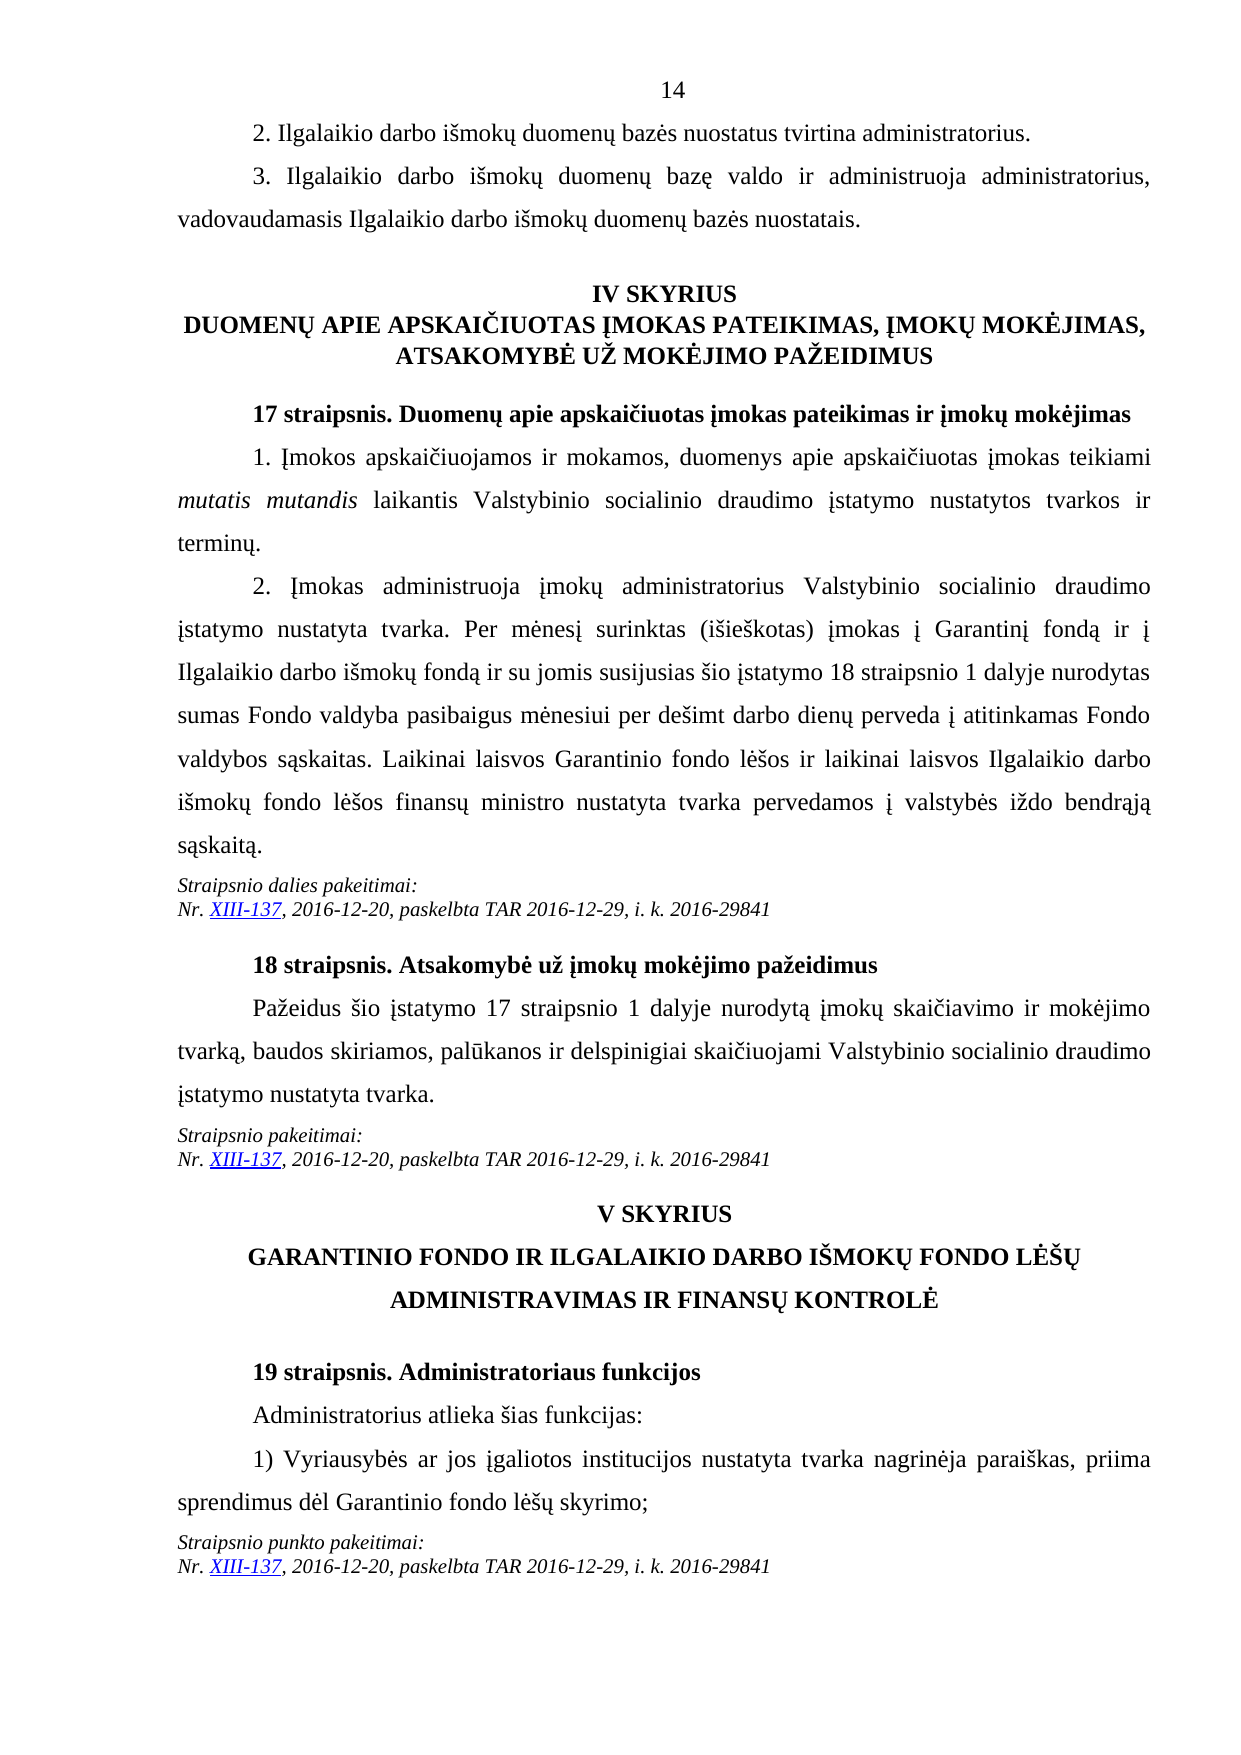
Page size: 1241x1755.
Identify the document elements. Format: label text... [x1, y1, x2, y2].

text 1) Vyriausybės ar jos įgaliotos institucijos nustatyta tvarka nagrinėja paraiškas, priima sprendimus dėl Garantinio fondo lėšų skyrimo; [177, 1444, 1152, 1516]
text Nr. XIII-137, 2016-12-20, paskelbta TAR 2016-12-29, i. k. 2016-29841 [177, 897, 1152, 921]
text Pažeidus šio įstatymo 17 straipsnio 1 dalyje nurodytą įmokų skaičiavimo ir mokėjimo tvarką, baudos skiriamos, palūkanos ir delspinigiai skaičiuojami Valstybinio socialinio draudimo įstatymo nustatyta tvarka. [177, 993, 1152, 1108]
text 19 straipsnis. Administratoriaus funkcijos [177, 1357, 1152, 1386]
text Straipsnio dalies pakeitimai: [177, 873, 1152, 897]
text Straipsnio pakeitimai: [177, 1122, 1152, 1147]
text 3. Ilgalaikio darbo išmokų duomenų bazę valdo ir administruoja administratorius, vadovaudamasis Ilgalaikio darbo išmokų duomenų bazės nuostatais. [177, 161, 1152, 233]
text V SKYRIUS [177, 1199, 1152, 1228]
text Nr. XIII-137, 2016-12-20, paskelbta TAR 2016-12-29, i. k. 2016-29841 [177, 1554, 1152, 1578]
text Straipsnio punkto pakeitimai: [177, 1530, 1152, 1554]
text GARANTINIO FONDO IR ILGALAIKIO DARBO IŠMOKŲ FONDO LĖŠŲ ADMINISTRAVIMAS IR FINANSŲ KONTROLĖ [177, 1242, 1152, 1314]
text DUOMENŲ APIE APSKAIČIUOTAS ĮMOKAS PATEIKIMAS, ĮMOKŲ MOKĖJIMAS, ATSAKOMYBĖ UŽ MOKĖJIMO PAŽEIDIMUS [177, 307, 1152, 370]
text 2. Įmokas administruoja įmokų administratorius Valstybinio socialinio draudimo įstatymo nustatyta tvarka. Per mėnesį surinktas (išieškotas) įmokas į Garantinį fondą ir į Ilgalaikio darbo išmokų fondą ir su jomis susijusias šio įstatymo 18 straipsnio 1 dalyje nurodytas sumas Fondo valdyba pasibaigus mėnesiui per dešimt darbo dienų perveda į atitinkamas Fondo valdybos sąskaitas. Laikinai laisvos Garantinio fondo lėšos ir laikinai laisvos Ilgalaikio darbo išmokų fondo lėšos finansų ministro nustatyta tvarka pervedamos į valstybės iždo bendrąją sąskaitą. [177, 571, 1152, 859]
text 2. Ilgalaikio darbo išmokų duomenų bazės nuostatus tvirtina administratorius. [177, 118, 1152, 147]
text Administratorius atlieka šias funkcijas: [177, 1401, 1152, 1429]
text Nr. XIII-137, 2016-12-20, paskelbta TAR 2016-12-29, i. k. 2016-29841 [177, 1147, 1152, 1171]
text 17 straipsnis. Duomenų apie apskaičiuotas įmokas pateikimas ir įmokų mokėjimas [177, 399, 1152, 427]
text 18 straipsnis. Atsakomybė už įmokų mokėjimo pažeidimus [177, 950, 1152, 979]
text 1. Įmokos apskaičiuojamos ir mokamos, duomenys apie apskaičiuotas įmokas teikiami mutatis mutandis laikantis Valstybinio socialinio draudimo įstatymo nustatytos tvarkos ir terminų. [177, 442, 1152, 557]
text IV SKYRIUS [177, 276, 1152, 307]
